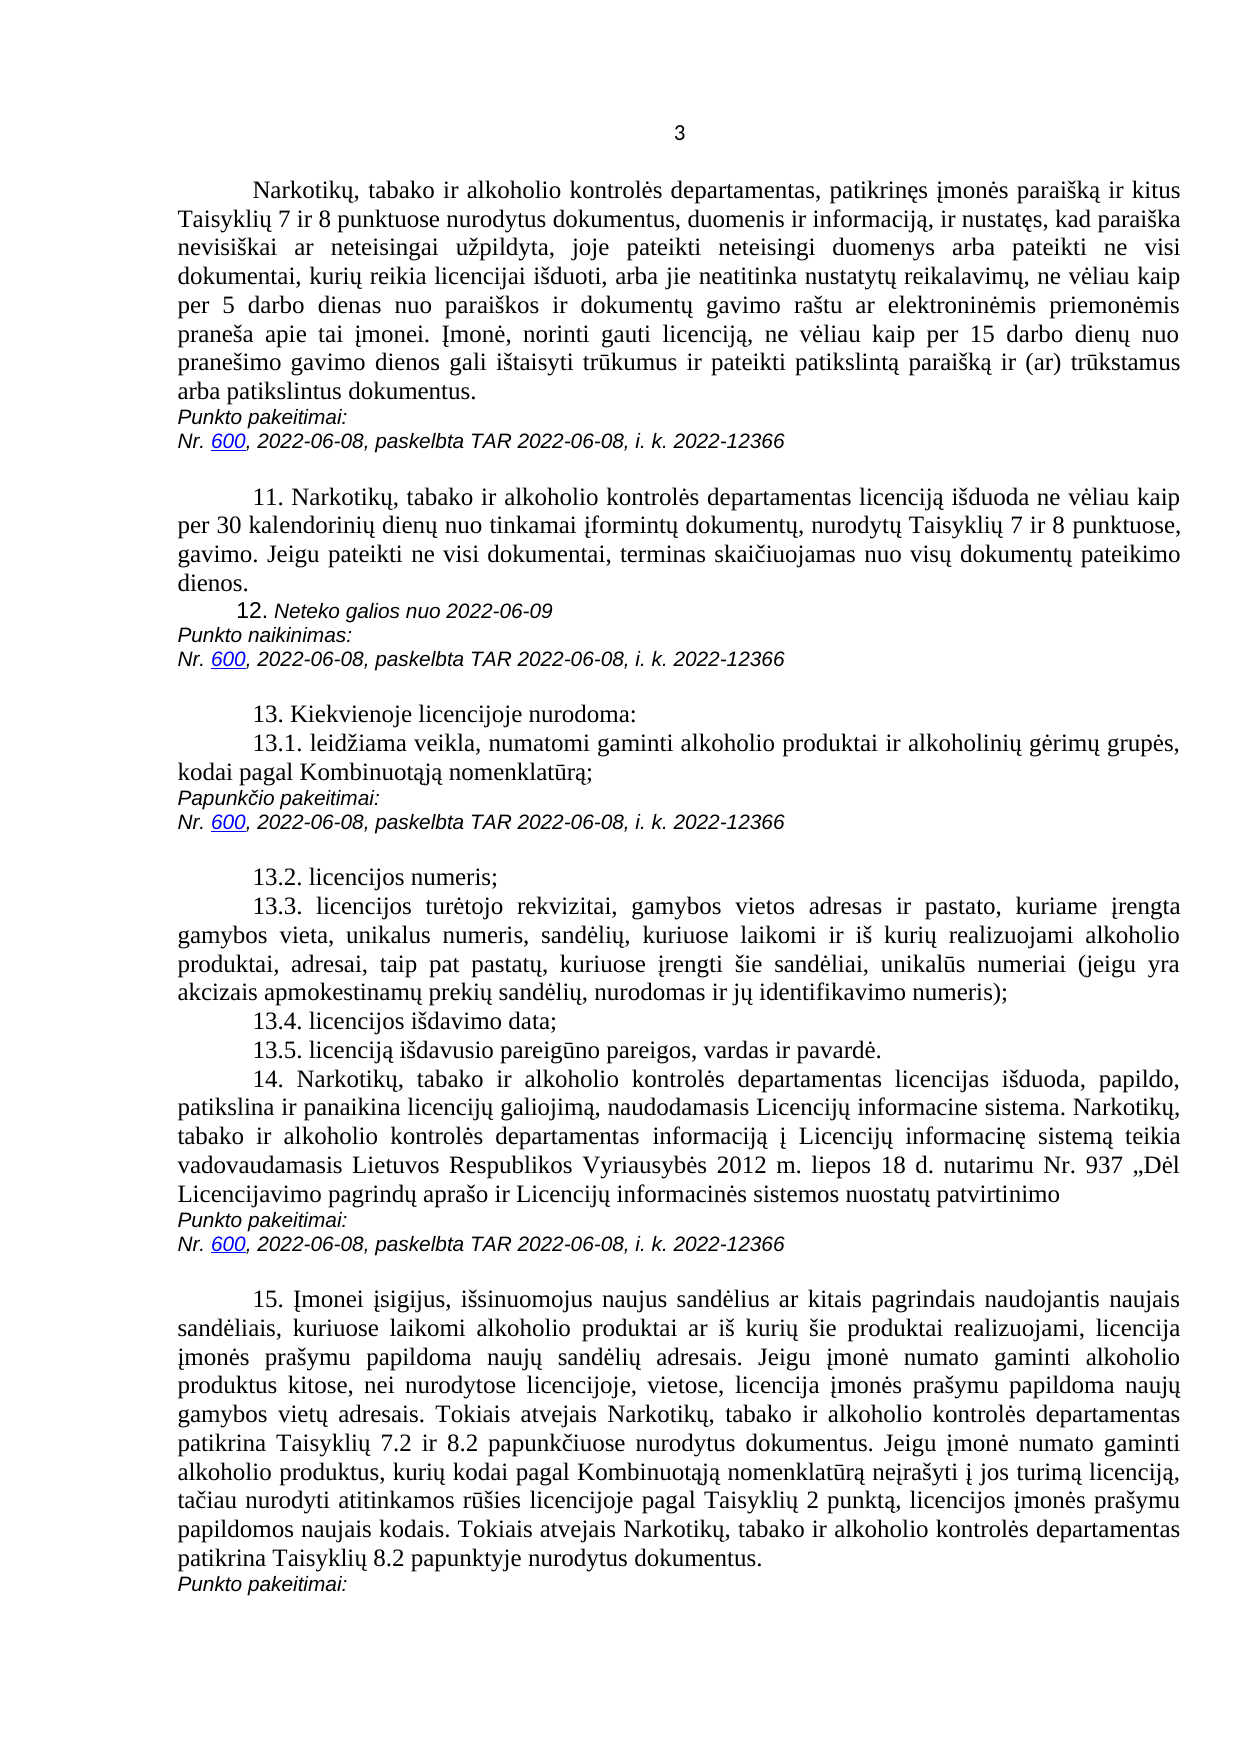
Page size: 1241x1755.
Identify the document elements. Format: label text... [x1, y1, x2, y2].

text Punkto pakeitimai: [177, 1207, 1181, 1231]
text 13.3. licencijos turėtojo rekvizitai, gamybos vietos adresas ir pastato, kuriame įrengta gamybos vieta, unikalus numeris, sandėlių, kuriuose laikomi ir iš kurių realizuojami alkoholio produktai, adresai, taip pat pastatų, kuriuose įrengti šie sandėliai, unikalūs numeriai (jeigu yra akcizais apmokestinamų prekių sandėlių, nurodomas ir jų identifikavimo numeris); [177, 891, 1181, 1006]
text 15. Įmonei įsigijus, išsinuomojus naujus sandėlius ar kitais pagrindais naudojantis naujais sandėliais, kuriuose laikomi alkoholio produktai ar iš kurių šie produktai realizuojami, licencija įmonės prašymu papildoma naujų sandėlių adresais. Jeigu įmonė numato gaminti alkoholio produktus kitose, nei nurodytose licencijoje, vietose, licencija įmonės prašymu papildoma naujų gamybos vietų adresais. Tokiais atvejais Narkotikų, tabako ir alkoholio kontrolės departamentas patikrina Taisyklių 7.2 ir 8.2 papunkčiuose nurodytus dokumentus. Jeigu įmonė numato gaminti alkoholio produktus, kurių kodai pagal Kombinuotąją nomenklatūrą neįrašyti į jos turimą licenciją, tačiau nurodyti atitinkamos rūšies licencijoje pagal Taisyklių 2 punktą, licencijos įmonės prašymu papildomos naujais kodais. Tokiais atvejais Narkotikų, tabako ir alkoholio kontrolės departamentas patikrina Taisyklių 8.2 papunktyje nurodytus dokumentus. [177, 1284, 1181, 1572]
text Nr. 600, 2022-06-08, paskelbta TAR 2022-06-08, i. k. 2022-12366 [177, 647, 1181, 671]
text 11. Narkotikų, tabako ir alkoholio kontrolės departamentas licenciją išduoda ne vėliau kaip per 30 kalendorinių dienų nuo tinkamai įformintų dokumentų, nurodytų Taisyklių 7 ir 8 punktuose, gavimo. Jeigu pateikti ne visi dokumentai, terminas skaičiuojamas nuo visų dokumentų pateikimo dienos. [177, 482, 1181, 597]
text 13. Kiekvienoje licencijoje nurodoma: [177, 699, 1181, 728]
text 12. Neteko galios nuo 2022-06-09 [177, 597, 1181, 623]
text Punkto naikinimas: [177, 623, 1181, 647]
text Nr. 600, 2022-06-08, paskelbta TAR 2022-06-08, i. k. 2022-12366 [177, 810, 1181, 834]
text Narkotikų, tabako ir alkoholio kontrolės departamentas, patikrinęs įmonės paraišką ir kitus Taisyklių 7 ir 8 punktuose nurodytus dokumentus, duomenis ir informaciją, ir nustatęs, kad paraiška nevisiškai ar neteisingai užpildyta, joje pateikti neteisingi duomenys arba pateikti ne visi dokumentai, kurių reikia licencijai išduoti, arba jie neatitinka nustatytų reikalavimų, ne vėliau kaip per 5 darbo dienas nuo paraiškos ir dokumentų gavimo raštu ar elektroninėmis priemonėmis praneša apie tai įmonei. Įmonė, norinti gauti licenciją, ne vėliau kaip per 15 darbo dienų nuo pranešimo gavimo dienos gali ištaisyti trūkumus ir pateikti patikslintą paraišką ir (ar) trūkstamus arba patikslintus dokumentus. [177, 175, 1181, 405]
text Nr. 600, 2022-06-08, paskelbta TAR 2022-06-08, i. k. 2022-12366 [177, 1231, 1181, 1255]
text Papunkčio pakeitimai: [177, 786, 1181, 810]
text Nr. 600, 2022-06-08, paskelbta TAR 2022-06-08, i. k. 2022-12366 [177, 429, 1181, 453]
text 13.5. licenciją išdavusio pareigūno pareigos, vardas ir pavardė. [177, 1035, 1181, 1064]
text 13.1. leidžiama veikla, numatomi gaminti alkoholio produktai ir alkoholinių gėrimų grupės, kodai pagal Kombinuotąją nomenklatūrą; [177, 728, 1181, 786]
text Punkto pakeitimai: [177, 405, 1181, 429]
text 13.2. licencijos numeris; [177, 862, 1181, 891]
text 14. Narkotikų, tabako ir alkoholio kontrolės departamentas licencijas išduoda, papildo, patikslina ir panaikina licencijų galiojimą, naudodamasis Licencijų informacine sistema. Narkotikų, tabako ir alkoholio kontrolės departamentas informaciją į Licencijų informacinę sistemą teikia vadovaudamasis Lietuvos Respublikos Vyriausybės 2012 m. liepos 18 d. nutarimu Nr. 937 „Dėl Licencijavimo pagrindų aprašo ir Licencijų informacinės sistemos nuostatų patvirtinimo [177, 1064, 1181, 1207]
text Punkto pakeitimai: [177, 1572, 1181, 1596]
text 13.4. licencijos išdavimo data; [177, 1006, 1181, 1035]
